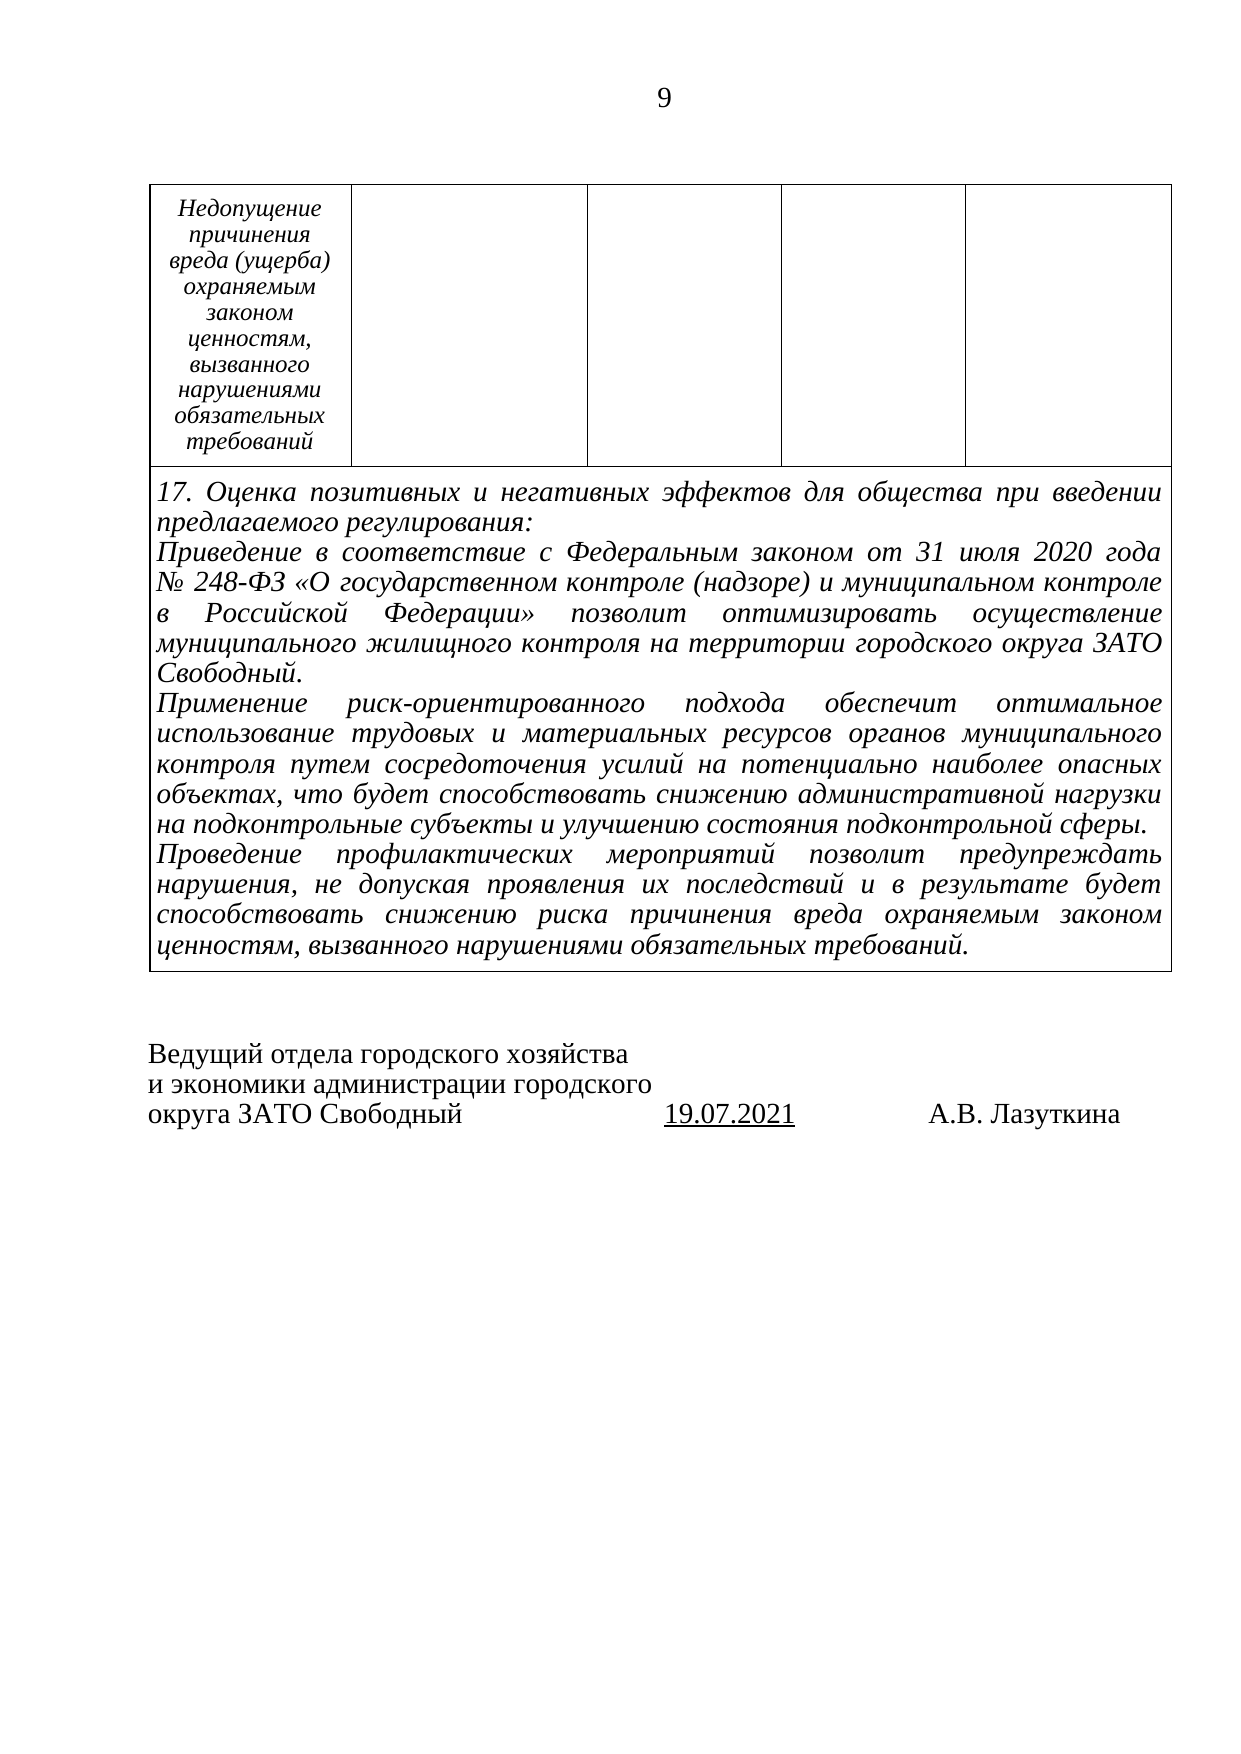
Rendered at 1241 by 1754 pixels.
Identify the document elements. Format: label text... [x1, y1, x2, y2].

table_cell [966, 185, 1171, 466]
text и экономики администрации городского [148, 1069, 1181, 1099]
table_cell [588, 185, 781, 466]
table_cell [352, 185, 587, 466]
table_cell Недопущение причинения вреда (ущерба) охраняемым законом ценностям, вызванного нарушениями обязательных требований [151, 185, 351, 466]
table_cell [782, 185, 965, 466]
text Ведущий отдела городского хозяйства [148, 1039, 1181, 1069]
table_cell 17. Оценка позитивных и негативных эффектов для общества при введении предлагаемого регулирования: Приведение в соответствие с Федеральным законом от 31 июля 2020 года № 248-ФЗ «О государственном контроле (надзоре) и муниципальном контроле в Российской Федерации» позволит оптимизировать осуществление муниципального жилищного контроля на территории городского округа ЗАТО Свободный. Применение риск-ориентированного подхода обеспечит оптимальное использование трудовых и материальных ресурсов органов муниципального контроля путем сосредоточения усилий на потенциально наиболее опасных объектах, что будет способствовать снижению административной нагрузки на подконтрольные субъекты и улучшению состояния подконтрольной сферы. Проведение профилактических мероприятий позволит предупреждать нарушения, не допуская проявления их последствий и в результате будет способствовать снижению риска причинения вреда охраняемым законом ценностям, вызванного нарушениями обязательных требований. [151, 467, 1171, 971]
text округа ЗАТО Свободный 19.07.2021 А.В. Лазуткина [148, 1099, 1181, 1129]
